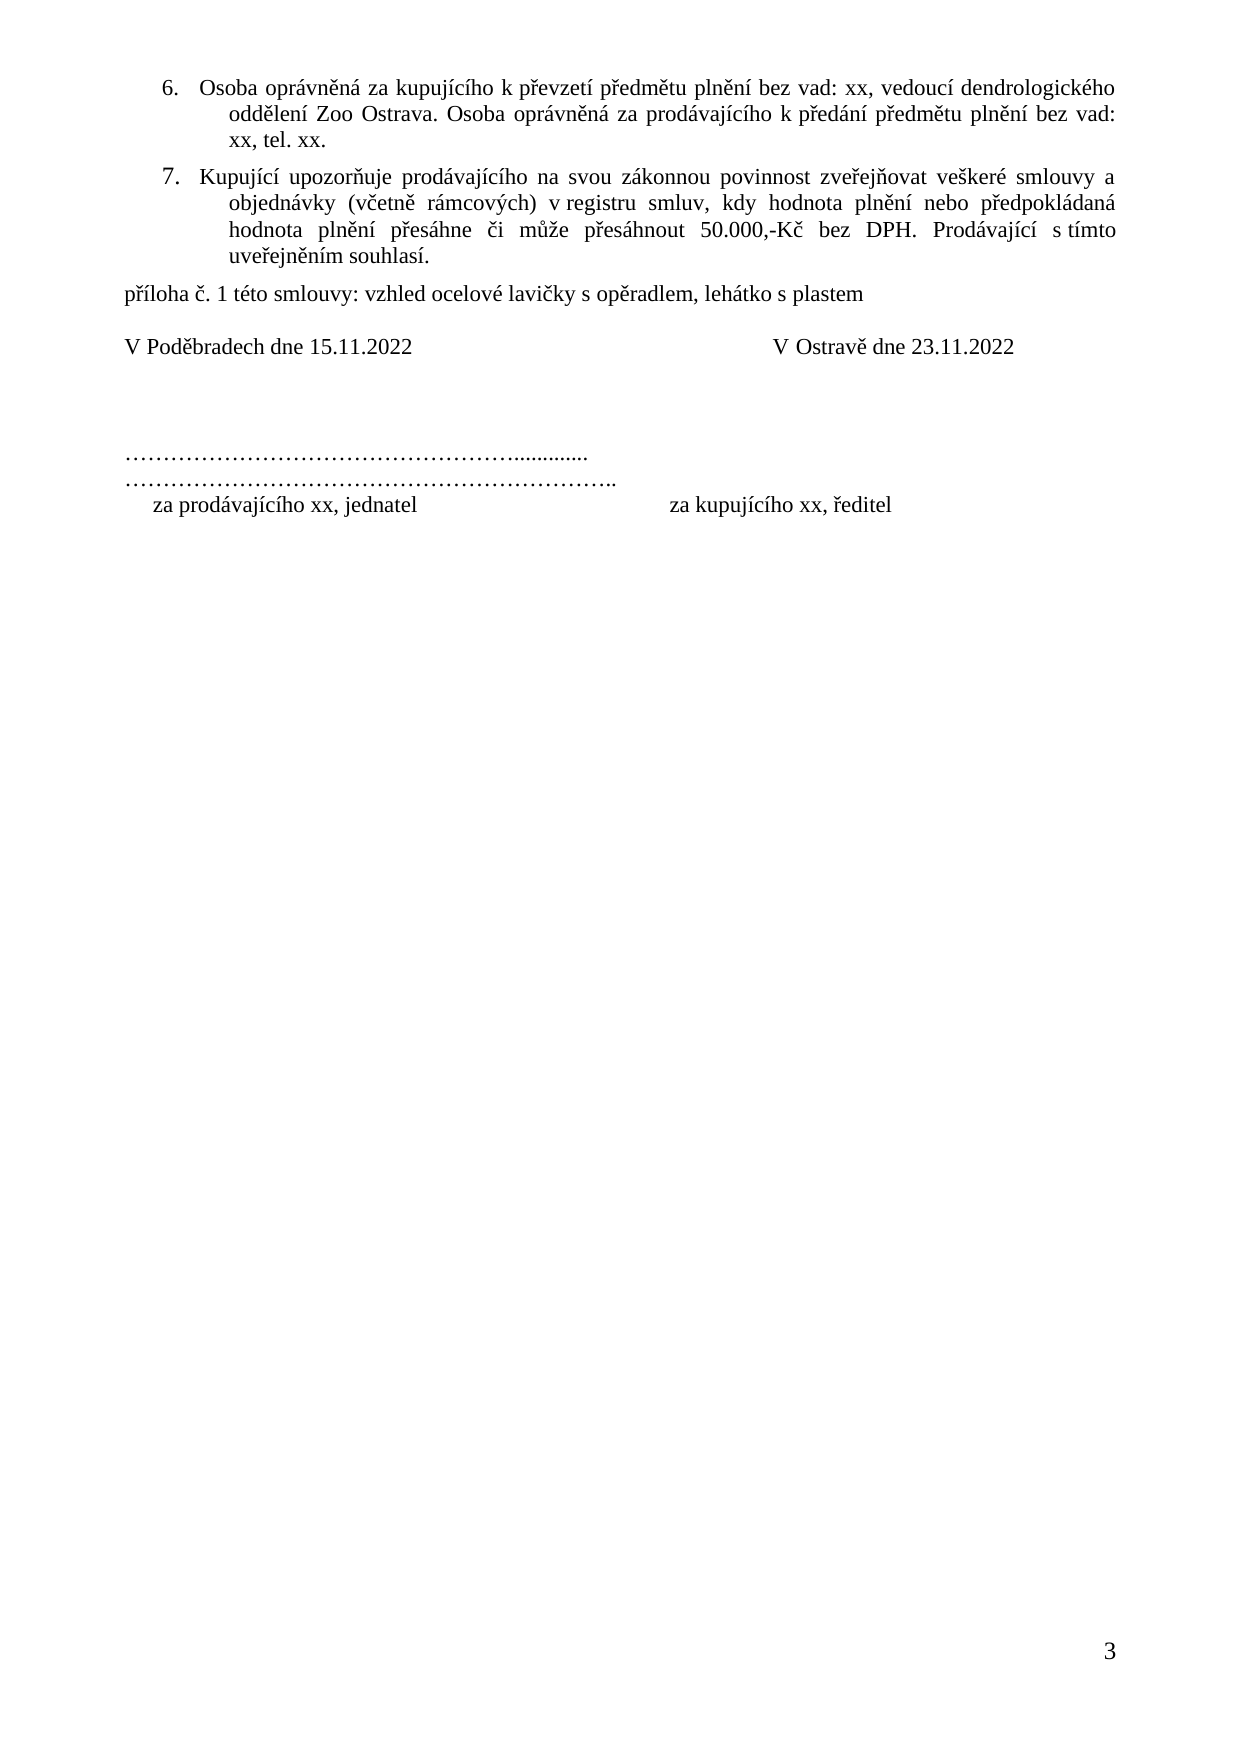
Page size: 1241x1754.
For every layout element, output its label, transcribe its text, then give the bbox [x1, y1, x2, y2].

list Kupující upozorňuje prodávajícího na svou zákonnou povinnost zveřejňovat veškeré smlouvy a objednávky (včetně rámcových) v registru smluv, kdy hodnota plnění nebo předpokládaná hodnota plnění přesáhne či může přesáhnout 50.000,-Kč bez DPH. Prodávající s tímto uveřejněním souhlasí. [162, 161, 1116, 268]
text V Poděbradech dne 15.11.2022 V Ostravě dne 23.11.2022 [124, 333, 1116, 359]
text ……………………………………………............. ……………………………………………………….. [124, 439, 1116, 491]
list Osoba oprávněná za kupujícího k převzetí předmětu plnění bez vad: xx, vedoucí dendrologického oddělení Zoo Ostrava. Osoba oprávněná za prodávajícího k předání předmětu plnění bez vad: xx, tel. xx. [162, 74, 1116, 153]
text za prodávajícího xx, jednatel za kupujícího xx, ředitel [124, 491, 1116, 518]
text příloha č. 1 této smlouvy: vzhled ocelové lavičky s opěradlem, lehátko s plastem [124, 276, 1116, 307]
